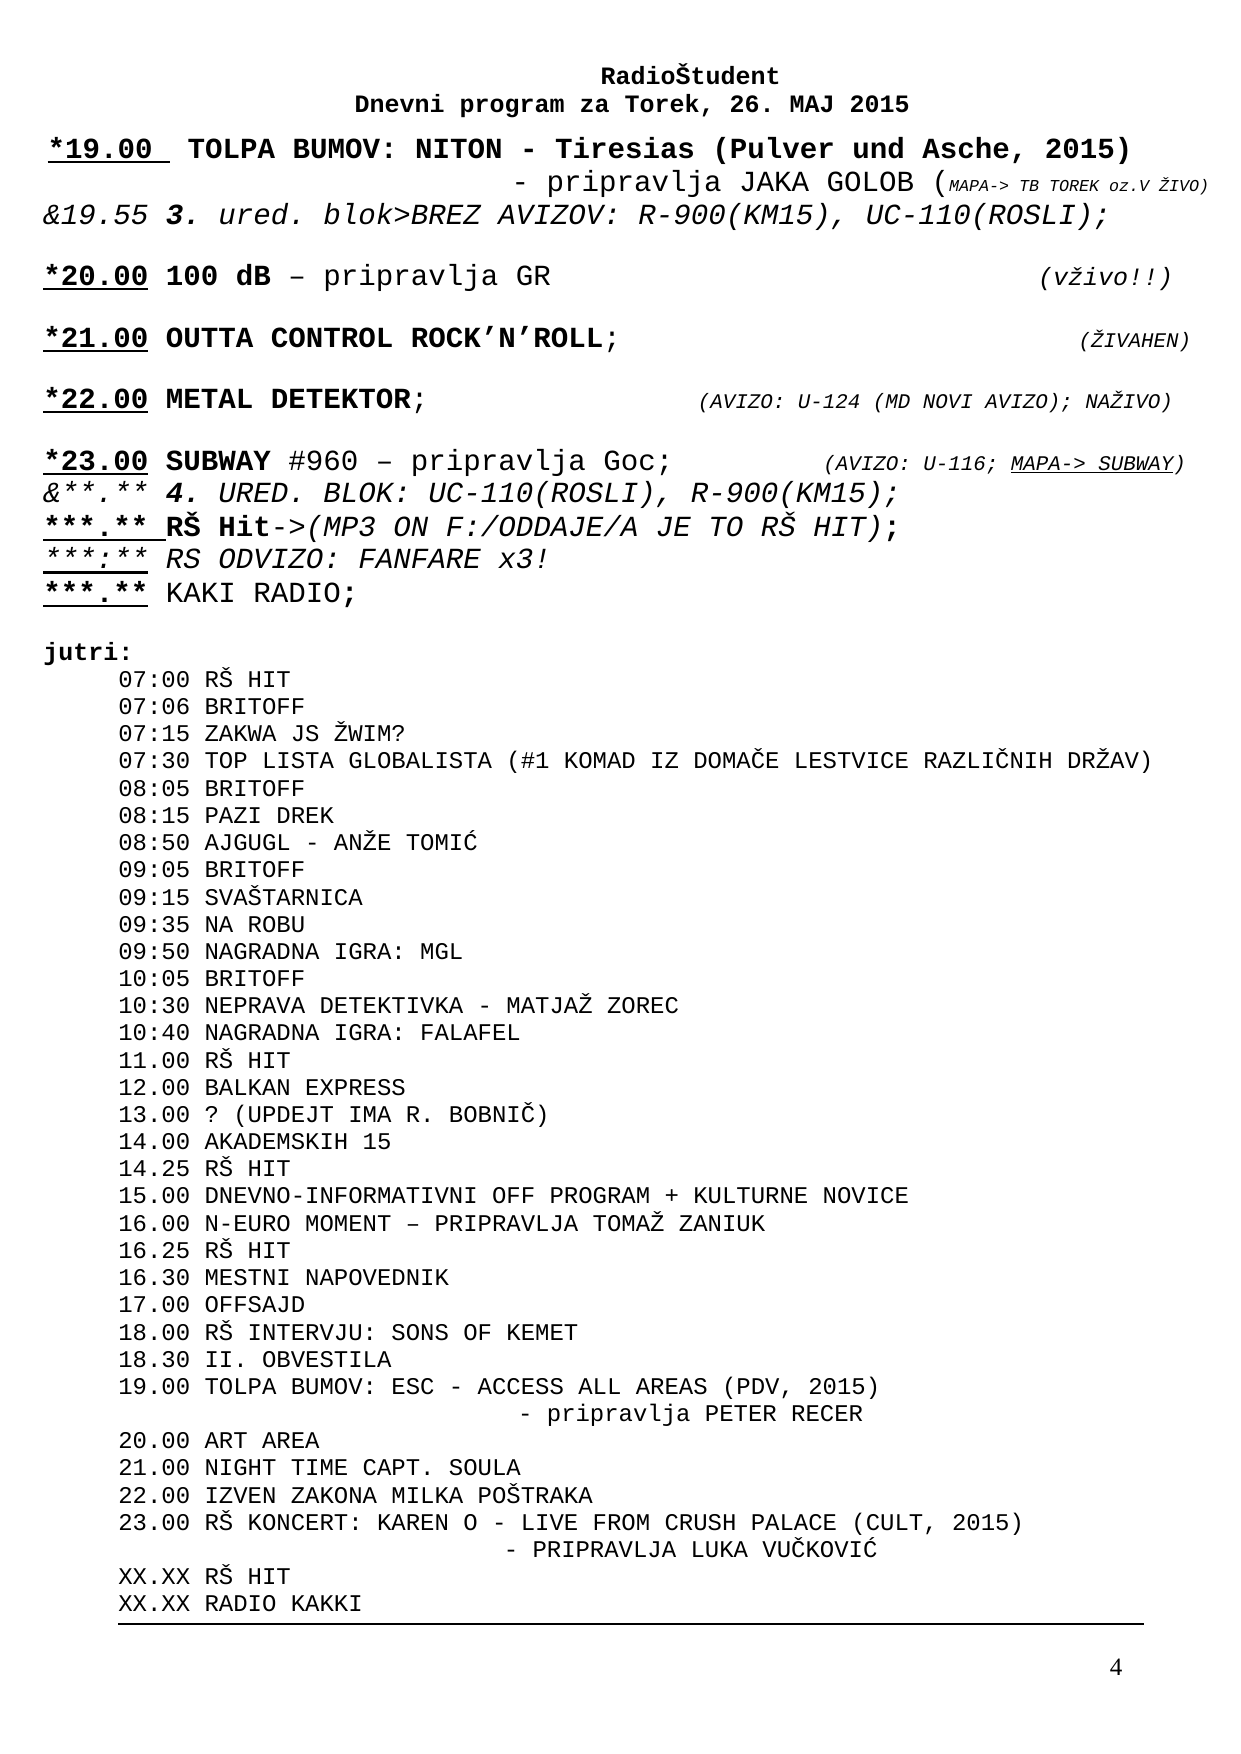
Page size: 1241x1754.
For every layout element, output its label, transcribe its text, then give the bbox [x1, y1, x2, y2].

text &19.55 3. ured. blok>BREZ AVIZOV: R-900(KM15), UC-110(ROSLI); [43, 200, 1206, 233]
text 07:06 BRITOFF [118, 694, 1240, 722]
text 09:50 NAGRADNA IGRA: MGL [118, 939, 1240, 966]
text 16.00 N-EURO MOMENT – pripravlja Tomaž Zaniuk [118, 1211, 1240, 1238]
text 09:35 NA ROBU [118, 912, 1240, 939]
text 17.00 OFFsajd [118, 1293, 1144, 1320]
text 21.00 night time capt. Soula [118, 1456, 1240, 1483]
text 07:30 TOP LISTA GLOBALISTA (#1 KOMAD IZ DOMAČE LESTVICE RAZLIČNIH DRŽAV) [118, 749, 1240, 776]
text 09:05 BRITOFF [118, 858, 1240, 885]
text - pripravlja LUKA VUČKOVIĆ [118, 1537, 1240, 1564]
text 08:15 PAZI DREK [118, 803, 1240, 831]
text *23.00 SUBWAY #960 – pripravlja Goc; (AVIZO: U-116; MAPA-> SUBWAY) [43, 446, 1206, 479]
text *22.00 METAL DETEKTOR; (AVIZO: U-124 (MD NOVI AVIZO); NAŽIVO) [43, 384, 1206, 417]
text ***:** RS ODVIZO: FANFARE x3! [43, 545, 1206, 578]
text 13.00 ? (updejt ima r. Bobnič) [118, 1102, 1240, 1129]
text 11.00 RŠ hit [118, 1048, 1240, 1075]
text 08:50 AJGUGL - ANŽE TOMIĆ [118, 831, 1240, 858]
text *20.00 100 dB – pripravlja GR (vživo!!) [43, 262, 1206, 294]
text 12.00 BALKAN EXPRESS [118, 1075, 1240, 1102]
text 18.30 II. obvestila [118, 1347, 1144, 1374]
text 10:05 BRITOFF [118, 966, 1240, 994]
text &**.** 4. URED. BLOK: UC-110(ROSLI), R-900(KM15); [43, 479, 1206, 512]
text - pripravlja PETER RECER [118, 1401, 1240, 1429]
text - pripravlja JAKA GOLOB (MAPA-> TB TOREK oz.V ŽIVO) [47, 167, 1209, 200]
text 14.00 AKADEMSKIH 15 [118, 1129, 1240, 1157]
text 19.00 TOLPA BUMOV: ESC - Access All Areas (PDV, 2015) [118, 1374, 1240, 1401]
text 14.25 RŠ hit [118, 1157, 1240, 1184]
text 09:15 SVAŠTARNICA [118, 885, 1240, 912]
text 16.30 Mestni napovednik [118, 1266, 1240, 1293]
text 15.00 Dnevno-informativni OFF program + KULTURNE NOVICE [118, 1184, 1240, 1211]
text 07:00 RŠ HIT [118, 667, 1240, 694]
text 18.00 RŠ INTERVJU: SONS OF KEMET [118, 1320, 1144, 1347]
text 23.00 RŠ KONCERT: KAREN O - Live from Crush Palace (Cult, 2015) [118, 1510, 1240, 1537]
text 22.00 izven zakona milka poštraka [118, 1483, 1240, 1510]
text RadioŠtudent [118, 63, 1240, 92]
text 10:30 NEPRAVA DETEKTIVKA - MATJAŽ ZOREC [118, 994, 1240, 1021]
text 16.25 RŠ hit [118, 1238, 1240, 1266]
text jutri: [43, 639, 1206, 667]
text xx.xx RŠ HIT [118, 1564, 1240, 1592]
text 07:15 ZAKWA JS ŽWIM? [118, 722, 1240, 749]
text Dnevni program za Torek, 26. MAJ 2015 [45, 92, 1219, 120]
text xx.xx RADIO KAKKI [118, 1592, 1144, 1623]
text ***.** KAKI RADIO; [43, 578, 1206, 611]
text ***.** RŠ Hit->(MP3 ON F:/ODDAJE/A JE TO RŠ HIT); [43, 512, 1206, 545]
text 10:40 NAGRADNA IGRA: FALAFEL [118, 1021, 1240, 1048]
text 20.00 ART AREA [118, 1429, 1240, 1456]
text *19.00 TOLPA BUMOV: NITON - Tiresias (Pulver und Asche, 2015) [47, 134, 1209, 167]
text 08:05 BRITOFF [118, 776, 1240, 803]
text *21.00 OUTTA CONTROL ROCK’N’ROLL; (ŽIVAHEN) [43, 323, 1206, 356]
